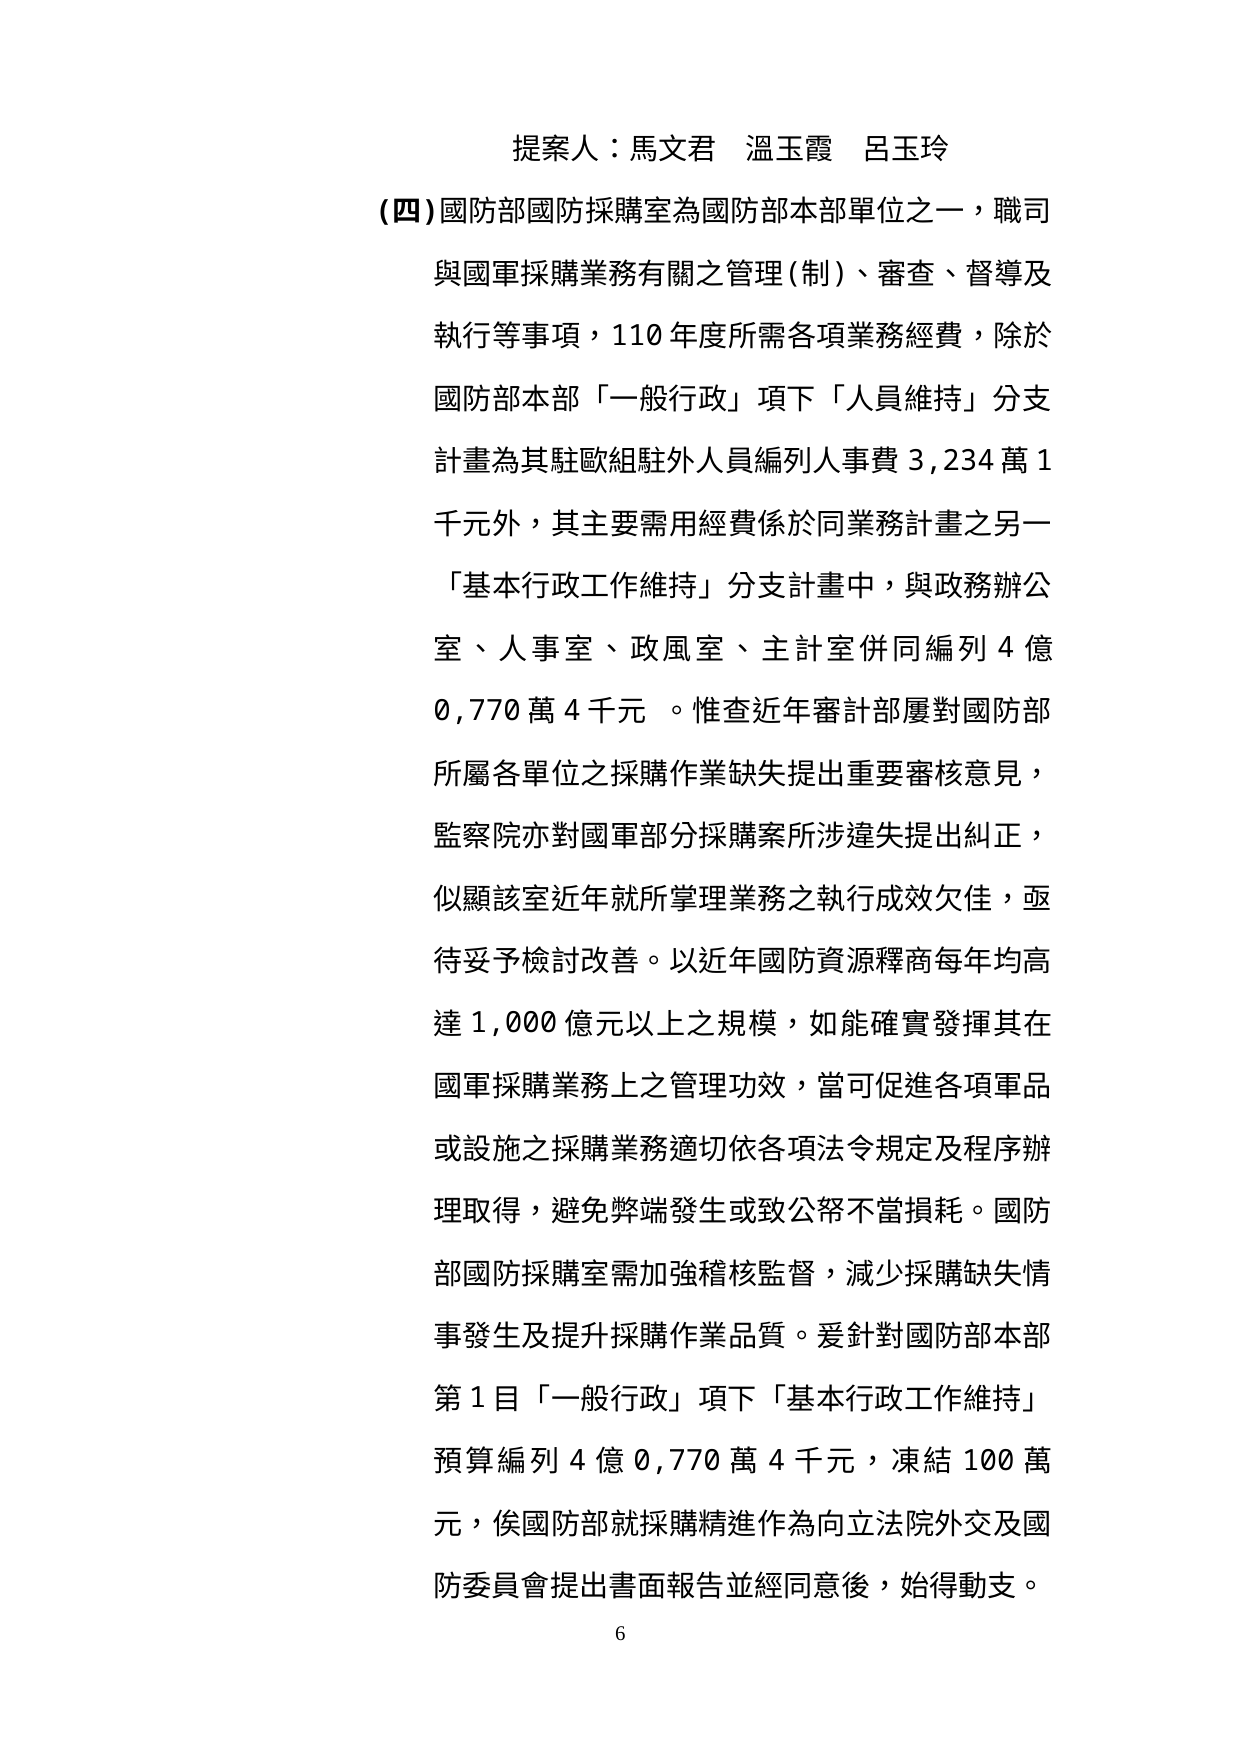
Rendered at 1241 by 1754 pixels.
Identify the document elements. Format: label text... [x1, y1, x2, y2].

text (四)國防部國防採購室為國防部本部單位之一，職司與國軍採購業務有關之管理(制)、審查、督導及執行等事項，110年度所需各項業務經費，除於國防部本部「一般行政」項下「人員維持」分支計畫為其駐歐組駐外人員編列人事費3,234萬1千元外，其主要需用經費係於同業務計畫之另一「基本行政工作維持」分支計畫中，與政務辦公室、人事室、政風室、主計室併同編列4億0,770萬4千元 。惟查近年審計部屢對國防部所屬各單位之採購作業缺失提出重要審核意見，監察院亦對國軍部分採購案所涉違失提出糾正，似顯該室近年就所掌理業務之執行成效欠佳，亟待妥予檢討改善。以近年國防資源釋商每年均高達1,000億元以上之規模，如能確實發揮其在國軍採購業務上之管理功效，當可促進各項軍品或設施之採購業務適切依各項法令規定及程序辦理取得，避免弊端發生或致公帑不當損耗。國防部國防採購室需加強稽核監督，減少採購缺失情事發生及提升採購作業品質。爰針對國防部本部第1目「一般行政」項下「基本行政工作維持」預算編列4億0,770萬4千元，凍結100萬元，俟國防部就採購精進作為向立法院外交及國防委員會提出書面報告並經同意後，始得動支。 [375, 167, 1053, 1605]
text 提案人：馬文君 溫玉霞 呂玉玲 [512, 105, 1053, 167]
